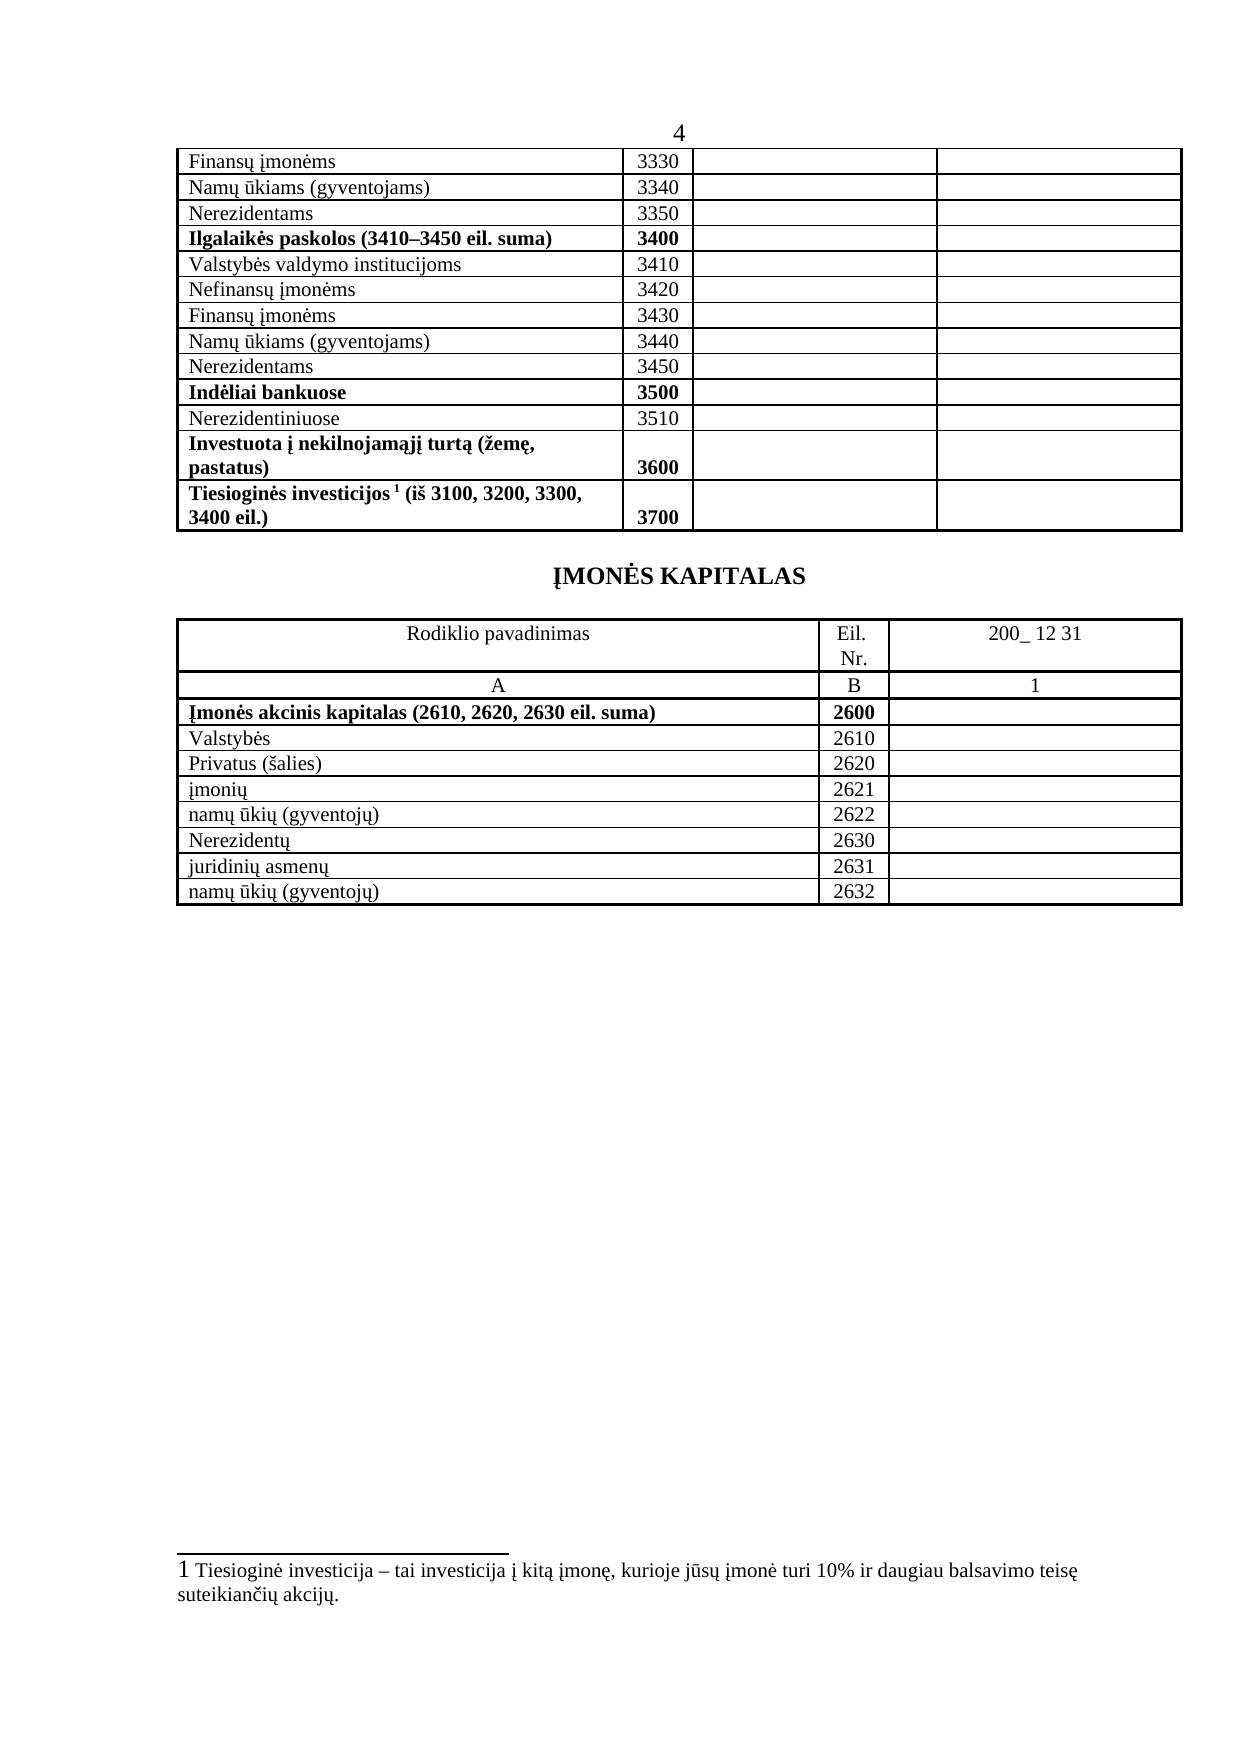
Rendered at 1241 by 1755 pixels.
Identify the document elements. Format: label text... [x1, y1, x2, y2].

table_cell 2600 [820, 700, 888, 724]
table_cell Namų ūkiams (gyventojams) [179, 329, 622, 353]
table_cell 3440 [624, 329, 692, 353]
table_cell B [820, 673, 888, 697]
table_cell 3450 [624, 354, 692, 378]
table_cell 3350 [624, 201, 692, 224]
table_cell 2630 [820, 828, 888, 852]
table_cell namų ūkių (gyventojų) [179, 879, 818, 903]
table_header Eil. Nr. [820, 621, 888, 669]
table_cell 3430 [624, 303, 692, 327]
table_cell 2620 [820, 751, 888, 775]
table_cell 3700 [624, 481, 692, 529]
table_cell Nefinansų įmonėms [179, 277, 622, 301]
table_cell [694, 175, 936, 199]
table_cell [938, 277, 1180, 301]
table_cell Valstybės [179, 726, 818, 749]
table_cell Tiesioginės investicijos (iš 3100, 3200, 3300, 3400 eil.) [179, 481, 622, 529]
table_cell [694, 406, 936, 429]
table_cell [694, 431, 936, 479]
table_cell Nerezidentams [179, 201, 622, 224]
table_cell [890, 700, 1180, 724]
table_cell [938, 226, 1180, 250]
table_cell [890, 777, 1180, 801]
text įmonės kapitalas [177, 561, 1181, 589]
table_cell 3410 [624, 252, 692, 276]
table_header Rodiklio pavadinimas [179, 621, 818, 669]
table_cell [890, 802, 1180, 826]
table_cell 3500 [624, 380, 692, 404]
table_cell 2631 [820, 854, 888, 878]
table_cell [938, 252, 1180, 276]
table_header 200_ 12 31 [890, 621, 1180, 669]
table_cell [694, 354, 936, 378]
table_cell 3600 [624, 431, 692, 479]
table_cell [938, 481, 1180, 529]
table_cell [694, 201, 936, 224]
table_cell [890, 726, 1180, 749]
table_cell 3340 [624, 175, 692, 199]
table_cell [938, 406, 1180, 429]
table_cell [890, 854, 1180, 878]
table_cell namų ūkių (gyventojų) [179, 802, 818, 826]
table_cell 3330 [624, 149, 692, 173]
table_cell [938, 354, 1180, 378]
table_cell 1 [890, 673, 1180, 697]
table_cell 3420 [624, 277, 692, 301]
table_cell [938, 175, 1180, 199]
table_cell Įmonės akcinis kapitalas (2610, 2620, 2630 eil. suma) [179, 700, 818, 724]
table_cell Finansų įmonėms [179, 149, 622, 173]
table_cell Privatus (šalies) [179, 751, 818, 775]
table_cell [890, 828, 1180, 852]
table_cell [694, 481, 936, 529]
table_cell Nerezidentams [179, 354, 622, 378]
table_cell Investuota į nekilnojamąjį turtą (žemę, pastatus) [179, 431, 622, 479]
table_cell [938, 303, 1180, 327]
table_cell [938, 329, 1180, 353]
table_cell [890, 879, 1180, 903]
table_cell [694, 380, 936, 404]
table_cell 2621 [820, 777, 888, 801]
table_cell 2632 [820, 879, 888, 903]
table_cell [694, 226, 936, 250]
table_cell [694, 277, 936, 301]
table_cell Finansų įmonėms [179, 303, 622, 327]
table_cell [694, 149, 936, 173]
table_cell [938, 380, 1180, 404]
table_cell Namų ūkiams (gyventojams) [179, 175, 622, 199]
table_cell [938, 201, 1180, 224]
table_cell Nerezidentų [179, 828, 818, 852]
table_cell A [179, 673, 818, 697]
table_cell įmonių [179, 777, 818, 801]
table_cell [938, 149, 1180, 173]
table_cell Valstybės valdymo institucijoms [179, 252, 622, 276]
table_cell 3510 [624, 406, 692, 429]
table_cell Indėliai bankuose [179, 380, 622, 404]
table_cell [694, 252, 936, 276]
table_cell Nerezidentiniuose [179, 406, 622, 429]
table_cell [890, 751, 1180, 775]
table_cell 2622 [820, 802, 888, 826]
table_cell juridinių asmenų [179, 854, 818, 878]
table_cell [694, 303, 936, 327]
table_cell 3400 [624, 226, 692, 250]
table_cell [938, 431, 1180, 479]
table_cell [694, 329, 936, 353]
table_cell 2610 [820, 726, 888, 749]
table_cell Ilgalaikės paskolos (3410–3450 eil. suma) [179, 226, 622, 250]
